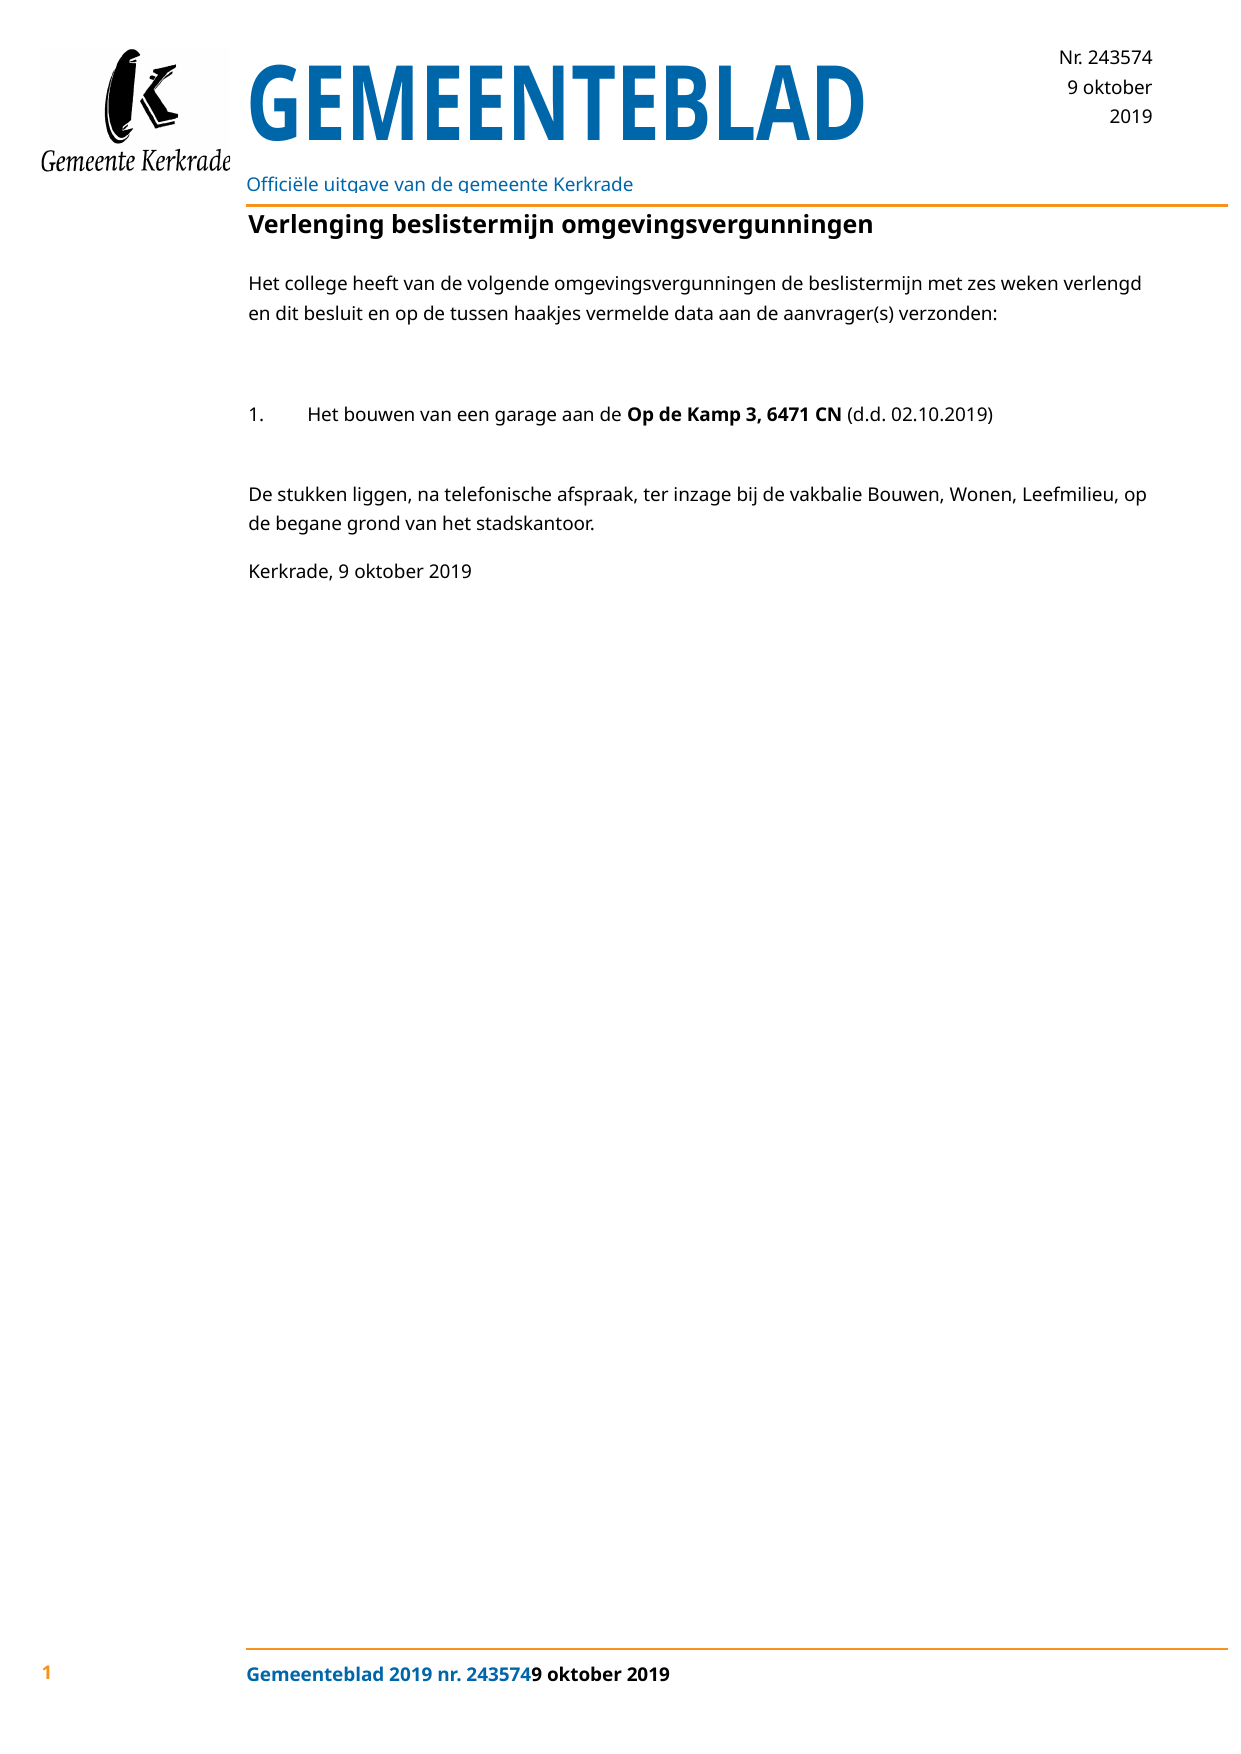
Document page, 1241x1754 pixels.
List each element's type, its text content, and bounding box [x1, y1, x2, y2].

text De stukken liggen, na telefonische afspraak, ter inzage bij de vakbalie Bouwen, Wonen, Leefmilieu, op de begane grond van het stadskantoor. [248, 481, 1152, 536]
list Het bouwen van een garage aan de Op de Kamp 3, 6471 CN (d.d. 02.10.2019) [248, 401, 1152, 426]
text Kerkrade, 9 oktober 2019 [248, 558, 1152, 584]
text Verlenging beslistermijn omgevingsvergunningen [248, 207, 1152, 241]
picture [41, 47, 231, 172]
text Het college heeft van de volgende omgevingsvergunningen de beslistermijn met zes weken verlengd en dit besluit en op de tussen haakjes vermelde data aan de aanvrager(s) verzonden: [248, 270, 1152, 326]
